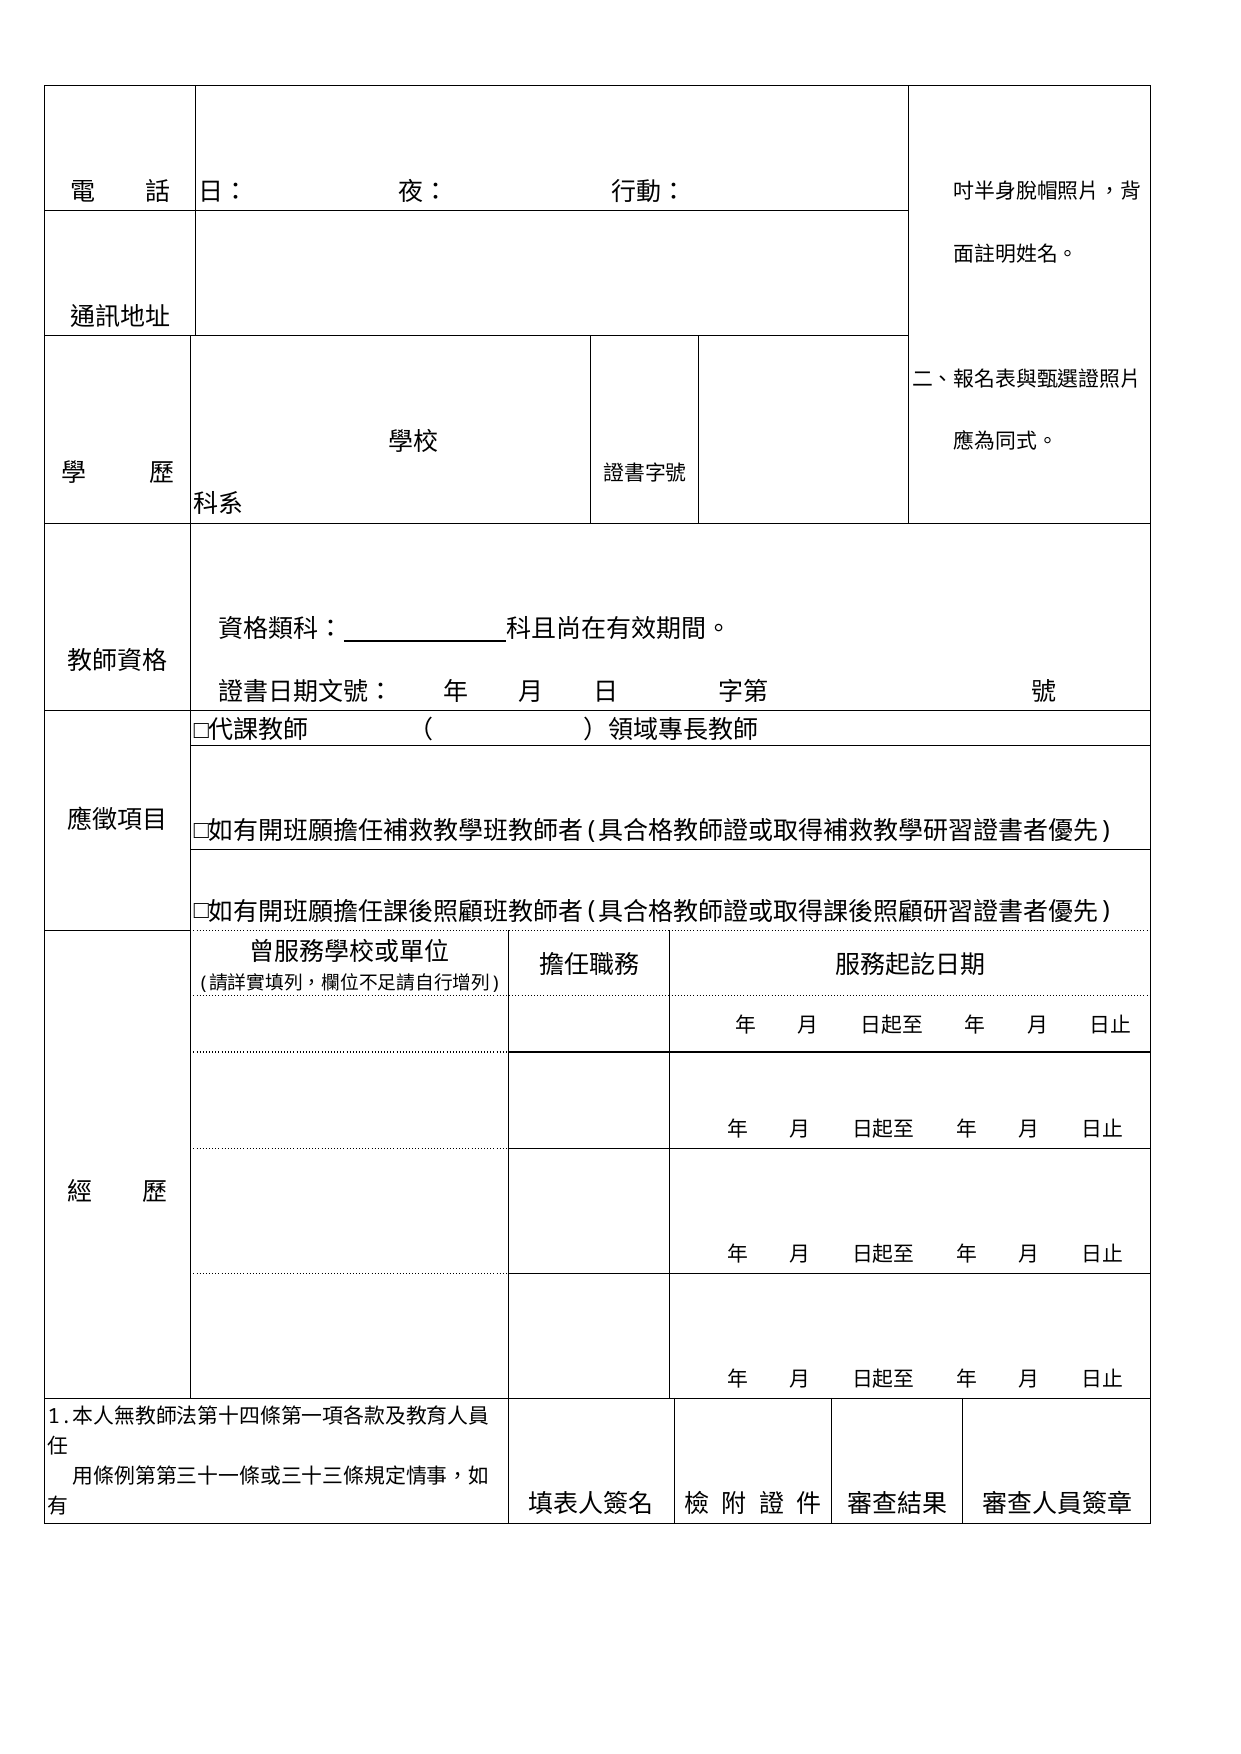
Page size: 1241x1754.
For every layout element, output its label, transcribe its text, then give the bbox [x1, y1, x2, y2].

table_cell [191, 1273, 508, 1398]
table_cell 資格類科： 科且尚在有效期間。 證書日期文號： 年 月 日 字第 號 [191, 524, 1150, 710]
table_cell 擔任職務 [509, 930, 669, 994]
table_cell 審查結果 [832, 1399, 962, 1523]
table_cell 學 歷 [45, 336, 190, 523]
table_cell [509, 995, 669, 1051]
table_cell 年 月 日起至 年 月 日止 [670, 1149, 1150, 1273]
table_cell 應徵項目 [45, 711, 190, 930]
table_cell 教師資格 [45, 524, 190, 710]
table_cell 通訊地址 [45, 211, 195, 335]
table_header 吋半身脫帽照片，背面註明姓名。 二、報名表與甄選證照片應為同式。 [909, 86, 1150, 523]
table_cell 學校 科系 [191, 336, 590, 523]
table_cell 1.本人無教師法第十四條第一項各款及教育人員任 用條例第第三十一條或三十三條規定情事，如有 [45, 1399, 508, 1523]
table_cell [509, 1053, 669, 1148]
table_cell 年 月 日起至 年 月 日止 [670, 995, 1150, 1051]
table_cell 服務起訖日期 [670, 930, 1150, 994]
table_cell 日： 夜： 行動： [196, 86, 908, 210]
table_cell 年 月 日起至 年 月 日止 [670, 1053, 1150, 1148]
table_cell 檢 附 證 件 [675, 1399, 831, 1523]
table_cell [509, 1274, 669, 1398]
table_cell □代課教師 （ ）領域專長教師 [191, 711, 1150, 745]
table_cell 證書字號 [591, 336, 698, 523]
table_cell [191, 1051, 508, 1148]
table_cell [699, 336, 908, 523]
table_cell □如有開班願擔任補救教學班教師者(具合格教師證或取得補救教學研習證書者優先) [191, 746, 1150, 849]
table_cell 填表人簽名 [509, 1399, 674, 1523]
table_cell 電 話 [45, 86, 195, 210]
table_cell 審查人員簽章 [963, 1399, 1150, 1523]
table_cell 經 歷 [45, 931, 190, 1398]
table_cell 年 月 日起至 年 月 日止 [670, 1274, 1150, 1398]
table_cell [509, 1149, 669, 1273]
table_cell [196, 211, 908, 335]
table_cell [191, 995, 508, 1051]
table_cell 曾服務學校或單位 (請詳實填列，欄位不足請自行增列) [191, 930, 508, 994]
table_cell □如有開班願擔任課後照顧班教師者(具合格教師證或取得課後照顧研習證書者優先) [191, 850, 1150, 930]
table_cell [191, 1148, 508, 1273]
